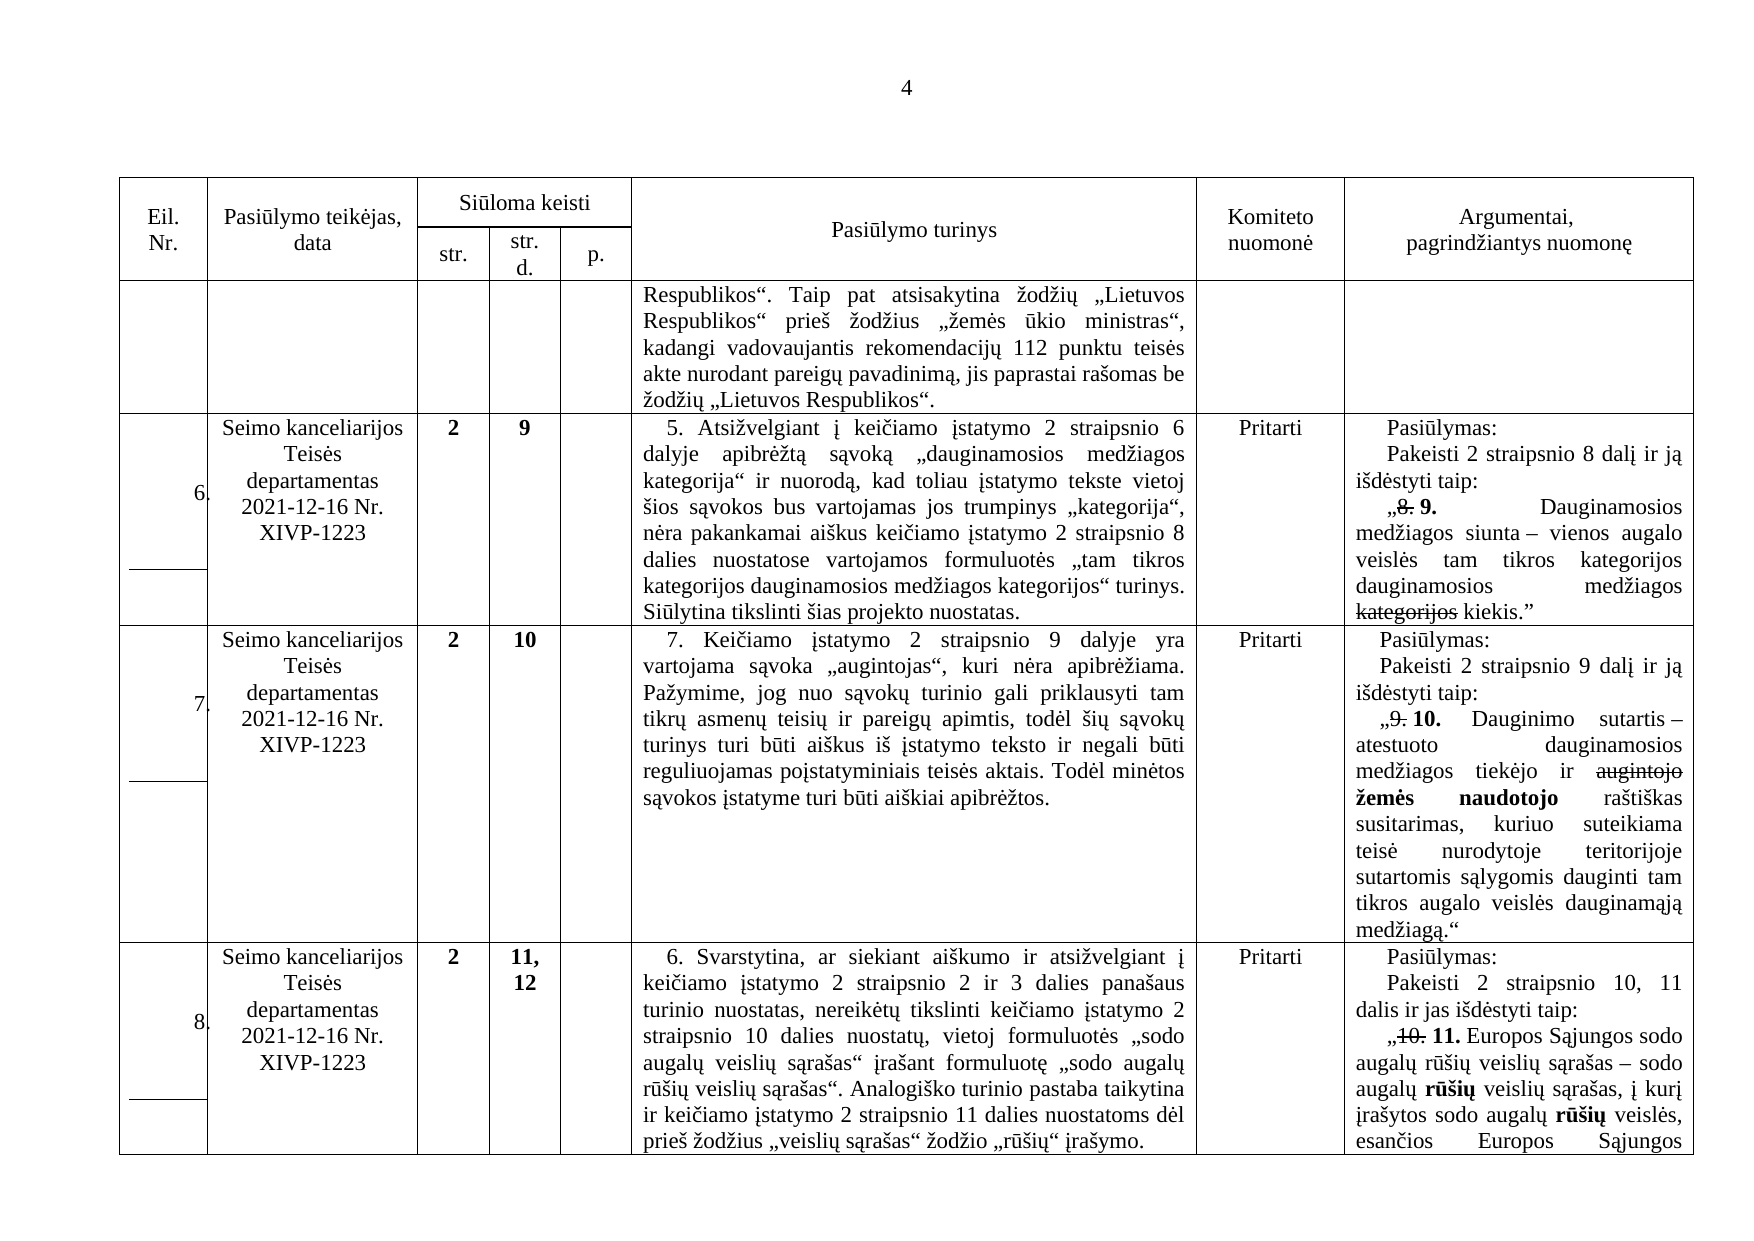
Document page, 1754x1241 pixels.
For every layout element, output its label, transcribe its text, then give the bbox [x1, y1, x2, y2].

table_cell [120, 414, 207, 625]
table_cell Seimo kanceliarijos Teisės departamentas 2021-12-16 Nr. XIVP-1223 [208, 626, 417, 942]
table_cell Pritarti [1197, 626, 1344, 942]
table_header Pasiūlymo teikėjas, data [208, 178, 417, 280]
table_cell 11, 12 [490, 943, 560, 1154]
table_cell Pasiūlymas: Pakeisti 2 straipsnio 10, 11 dalis ir jas išdėstyti taip: „10. 11. Europos Sąjungos sodo augalų rūšių veislių sąrašas – sodo augalų rūšių veislių sąrašas, į kurį įrašytos sodo augalų rūšių veislės, esančios Europos Sąjungos [1345, 943, 1693, 1154]
table_header Siūloma keisti [418, 178, 631, 226]
table_cell [561, 943, 631, 1154]
table_cell Seimo kanceliarijos Teisės departamentas 2021-12-16 Nr. XIVP-1223 [208, 414, 417, 625]
table_cell Pasiūlymas: Pakeisti 2 straipsnio 8 dalį ir ją išdėstyti taip: „8. 9. Dauginamosios medžiagos siunta – vienos augalo veislės tam tikros kategorijos dauginamosios medžiagos kategorijos kiekis.” [1345, 414, 1693, 625]
table_cell 6. Svarstytina, ar siekiant aiškumo ir atsižvelgiant į keičiamo įstatymo 2 straipsnio 2 ir 3 dalies panašaus turinio nuostatas, nereikėtų tikslinti keičiamo įstatymo 2 straipsnio 10 dalies nuostatų, vietoj formuluotės „sodo augalų veislių sąrašas“ įrašant formuluotę „sodo augalų rūšių veislių sąrašas“. Analogiško turinio pastaba taikytina ir keičiamo įstatymo 2 straipsnio 11 dalies nuostatoms dėl prieš žodžius „veislių sąrašas“ žodžio „rūšių“ įrašymo. [632, 943, 1196, 1154]
table_cell [561, 281, 631, 413]
table_cell [561, 626, 631, 942]
table_cell 2 [418, 943, 489, 1154]
table_cell [120, 626, 207, 942]
table_cell [1345, 281, 1693, 413]
table_cell Seimo kanceliarijos Teisės departamentas 2021-12-16 Nr. XIVP-1223 [208, 281, 417, 413]
table_cell [561, 414, 631, 625]
table_header Argumentai, pagrindžiantys nuomonę [1345, 178, 1693, 280]
table_cell [120, 943, 207, 1154]
table_header Pasiūlymo turinys [632, 178, 1196, 280]
table_cell 5. Atsižvelgiant į keičiamo įstatymo 2 straipsnio 6 dalyje apibrėžtą sąvoką „dauginamosios medžiagos kategorija“ ir nuorodą, kad toliau įstatymo tekste vietoj šios sąvokos bus vartojamas jos trumpinys „kategorija“, nėra pakankamai aiškus keičiamo įstatymo 2 straipsnio 8 dalies nuostatose vartojamos formuluotės „tam tikros kategorijos dauginamosios medžiagos kategorijos“ turinys. Siūlytina tikslinti šias projekto nuostatas. [632, 414, 1196, 625]
table_header Komiteto nuomonė [1197, 178, 1344, 280]
table_cell [418, 281, 489, 413]
table_cell str. d. [490, 228, 560, 280]
table_cell 10 [490, 626, 560, 942]
table_cell str. [418, 228, 489, 280]
table_cell [490, 281, 560, 413]
table_cell Pritarti [1197, 414, 1344, 625]
table_cell Pasiūlymas: Pakeisti 2 straipsnio 9 dalį ir ją išdėstyti taip: „9. 10. Dauginimo sutartis – atestuoto dauginamosios medžiagos tiekėjo ir augintojo žemės naudotojo raštiškas susitarimas, kuriuo suteikiama teisė nurodytoje teritorijoje sutartomis sąlygomis dauginti tam tikros augalo veislės dauginamąją medžiagą.“ [1345, 626, 1693, 942]
table_cell 9 [490, 414, 560, 625]
table_cell [120, 281, 207, 413]
table_cell 2 [418, 414, 489, 625]
table_cell 2 [418, 626, 489, 942]
table_header Eil. Nr. [120, 178, 207, 280]
table_cell [1197, 281, 1344, 413]
table_cell Seimo kanceliarijos Teisės departamentas 2021-12-16 Nr. XIVP-1223 [208, 943, 417, 1154]
table_cell Respublikos“. Taip pat atsisakytina žodžių „Lietuvos Respublikos“ prieš žodžius „žemės ūkio ministras“, kadangi vadovaujantis rekomendacijų 112 punktu teisės akte nurodant pareigų pavadinimą, jis paprastai rašomas be žodžių „Lietuvos Respublikos“. [632, 281, 1196, 413]
table_cell Pritarti [1197, 943, 1344, 1154]
table_cell 7. Keičiamo įstatymo 2 straipsnio 9 dalyje yra vartojama sąvoka „augintojas“, kuri nėra apibrėžiama. Pažymime, jog nuo sąvokų turinio gali priklausyti tam tikrų asmenų teisių ir pareigų apimtis, todėl šių sąvokų turinys turi būti aiškus iš įstatymo teksto ir negali būti reguliuojamas poįstatyminiais teisės aktais. Todėl minėtos sąvokos įstatyme turi būti aiškiai apibrėžtos. [632, 626, 1196, 942]
table_cell p. [561, 228, 631, 280]
